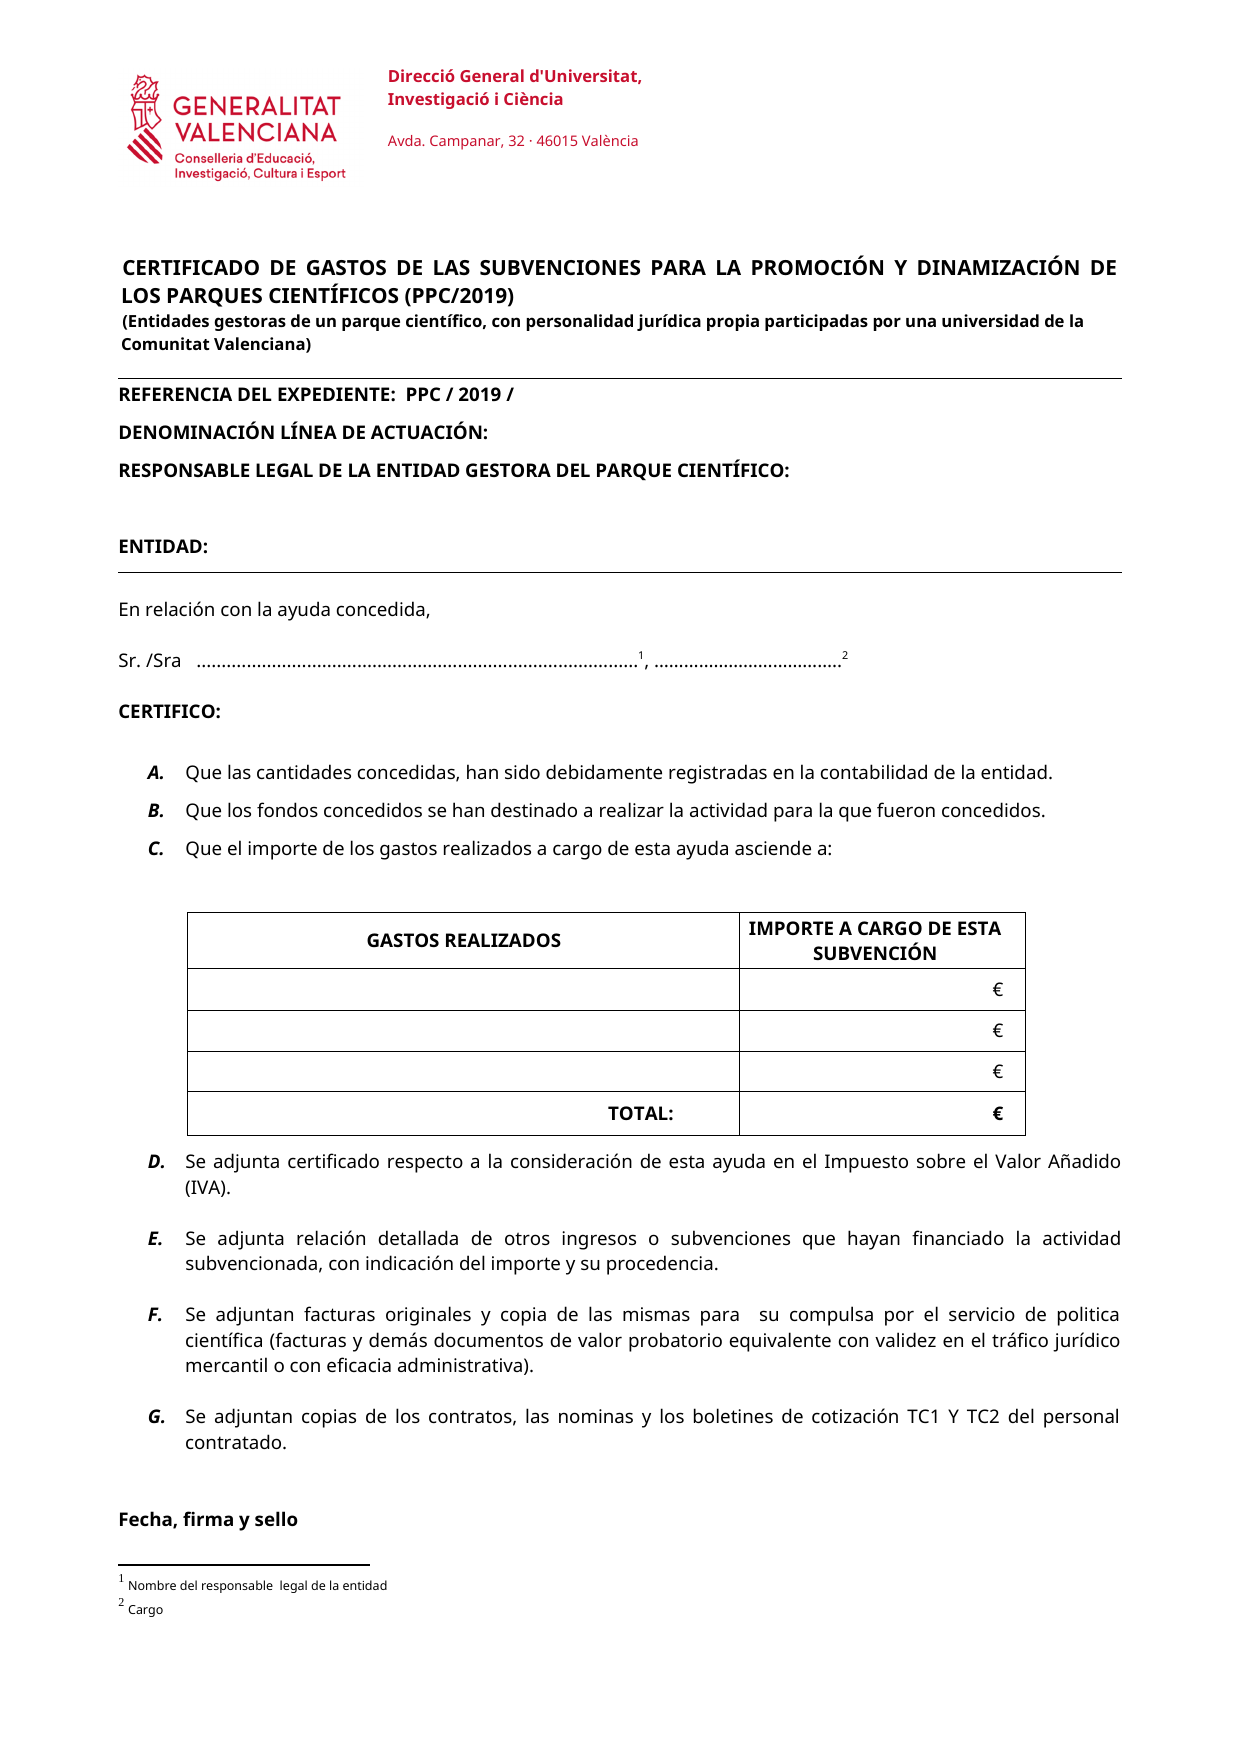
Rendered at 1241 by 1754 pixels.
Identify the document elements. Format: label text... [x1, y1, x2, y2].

picture [118, 68, 364, 187]
table_cell € [740, 1092, 1025, 1135]
list Que el importe de los gastos realizados a cargo de esta ayuda asciende a: [148, 836, 1122, 861]
list Se adjuntan copias de los contratos, las nominas y los boletines de cotización TC1 Y TC2 del personal contratado. [148, 1404, 1122, 1455]
table_cell € [740, 1011, 1025, 1051]
table_cell [188, 969, 739, 1009]
text CERTIFICO: [118, 699, 1122, 724]
subtitle CERTIFICADO DE GASTOS DE LAS SUBVENCIONES PARA LA PROMOCIÓN Y DINAMIZACIÓN DE LOS PARQUES CIENTÍFICOS (PPC/2019) [121, 253, 1118, 309]
table_header GASTOS REALIZADOS [188, 913, 739, 968]
list Que las cantidades concedidas, han sido debidamente registradas en la contabilidad de la entidad. [148, 759, 1122, 785]
text DENOMINACIÓN LÍNEA DE ACTUACIÓN: [118, 416, 1122, 445]
list Se adjuntan facturas originales y copia de las mismas para su compulsa por el servicio de politica científica (facturas y demás documentos de valor probatorio equivalente con validez en el tráfico jurídico mercantil o con eficacia administrativa). [148, 1302, 1122, 1378]
table_cell € [740, 969, 1025, 1009]
list Se adjunta relación detallada de otros ingresos o subvenciones que hayan financiado la actividad subvencionada, con indicación del importe y su procedencia. [148, 1225, 1122, 1276]
subtitle En relación con la ayuda concedida, [118, 597, 1122, 622]
text Sr. /Sra ........................................................................................, ……………………………….. [118, 648, 1122, 673]
list Se adjunta certificado respecto a la consideración de esta ayuda en el Impuesto sobre el Valor Añadido (IVA). [148, 1149, 1122, 1200]
subtitle Fecha, firma y sello [118, 1506, 1122, 1531]
table_cell TOTAL: [188, 1092, 739, 1135]
text RESPONSABLE LEGAL DE LA ENTIDAD GESTORA DEL PARQUE CIENTÍFICO: [118, 457, 1122, 483]
text Nombre del responsable legal de la entidad [118, 1571, 1122, 1595]
table_cell [188, 1011, 739, 1051]
text REFERENCIA DEL EXPEDIENTE: PPC / 2019 / [118, 379, 1122, 407]
table_header IMPORTE A CARGO DE ESTA SUBVENCIÓN [740, 913, 1025, 968]
list Que los fondos concedidos se han destinado a realizar la actividad para la que fueron concedidos. [148, 797, 1122, 823]
table_cell [188, 1052, 739, 1091]
text ENTIDAD: [118, 533, 1122, 559]
table_cell € [740, 1052, 1025, 1091]
text (Entidades gestoras de un parque científico, con personalidad jurídica propia participadas por una universidad de la Comunitat Valenciana) [121, 309, 1118, 355]
text Cargo [118, 1595, 1122, 1619]
